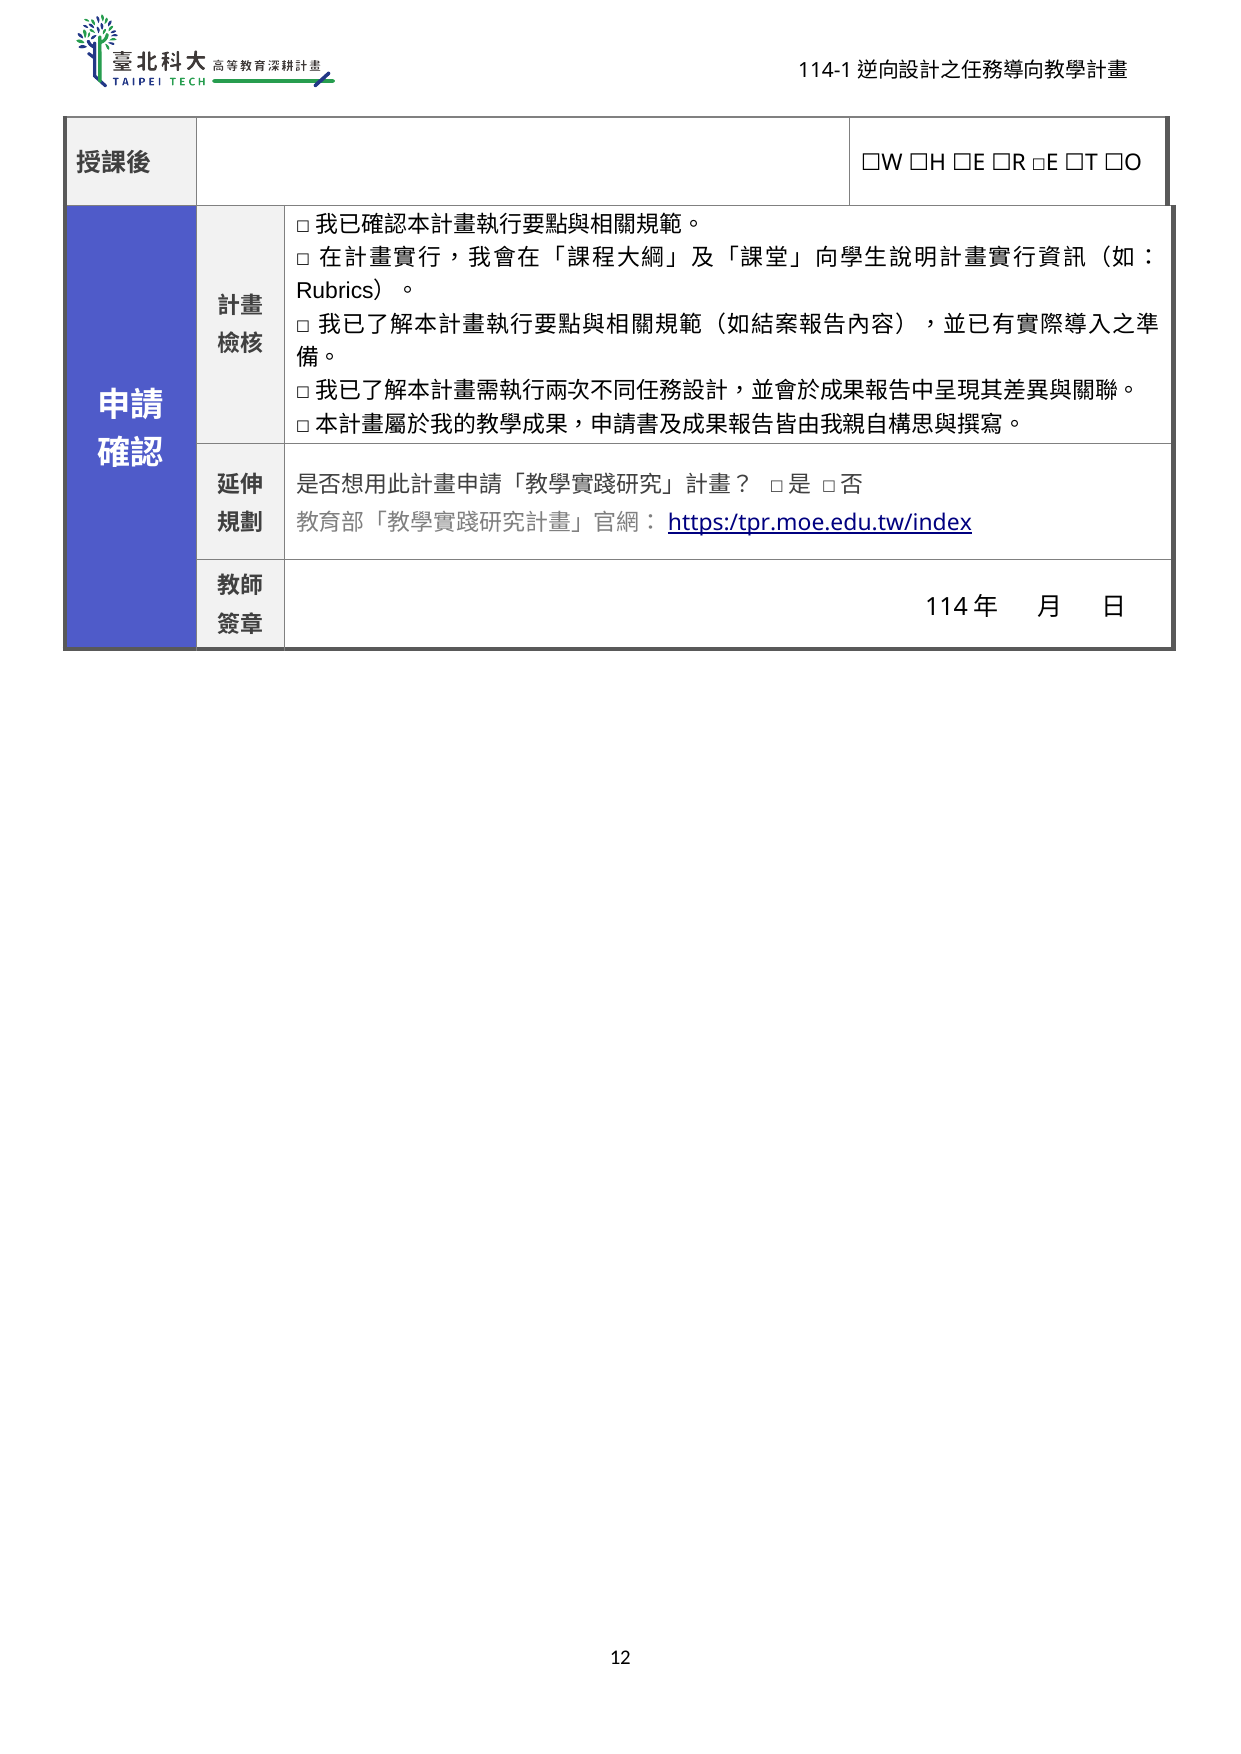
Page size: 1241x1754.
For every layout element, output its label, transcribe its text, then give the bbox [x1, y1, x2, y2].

table_cell ☐ 我已確認本計畫執行要點與相關規範。 ☐ 在計畫實行，我會在「課程大綱」及「課堂」向學生說明計畫實行資訊（如：Rubrics）。 ☐ 我已了解本計畫執行要點與相關規範（如結案報告內容），並已有實際導入之準備。 ☐ 我已了解本計畫需執行兩次不同任務設計，並會於成果報告中呈現其差異與關聯。 ☐ 本計畫屬於我的教學成果，申請書及成果報告皆由我親自構思與撰寫。 [285, 206, 1171, 443]
table_cell 申請 確認 [67, 206, 196, 647]
table_cell 114年 月 日 [285, 560, 1171, 647]
table_cell [197, 118, 849, 205]
table_cell 是否想用此計畫申請「教學實踐研究」計畫？ ☐ 是 ☐ 否 教育部「教學實踐研究計畫」官網： https:/tpr.moe.edu.tw/index [285, 444, 1171, 559]
table_cell 延伸規劃 [197, 444, 284, 559]
table_cell 計畫檢核 [197, 206, 284, 443]
table_cell 教師簽章 [197, 560, 284, 647]
table_cell 授課後 [67, 118, 196, 205]
table_cell ☐W ☐H ☐E ☐R ☐E ☐T ☐O [850, 118, 1165, 205]
